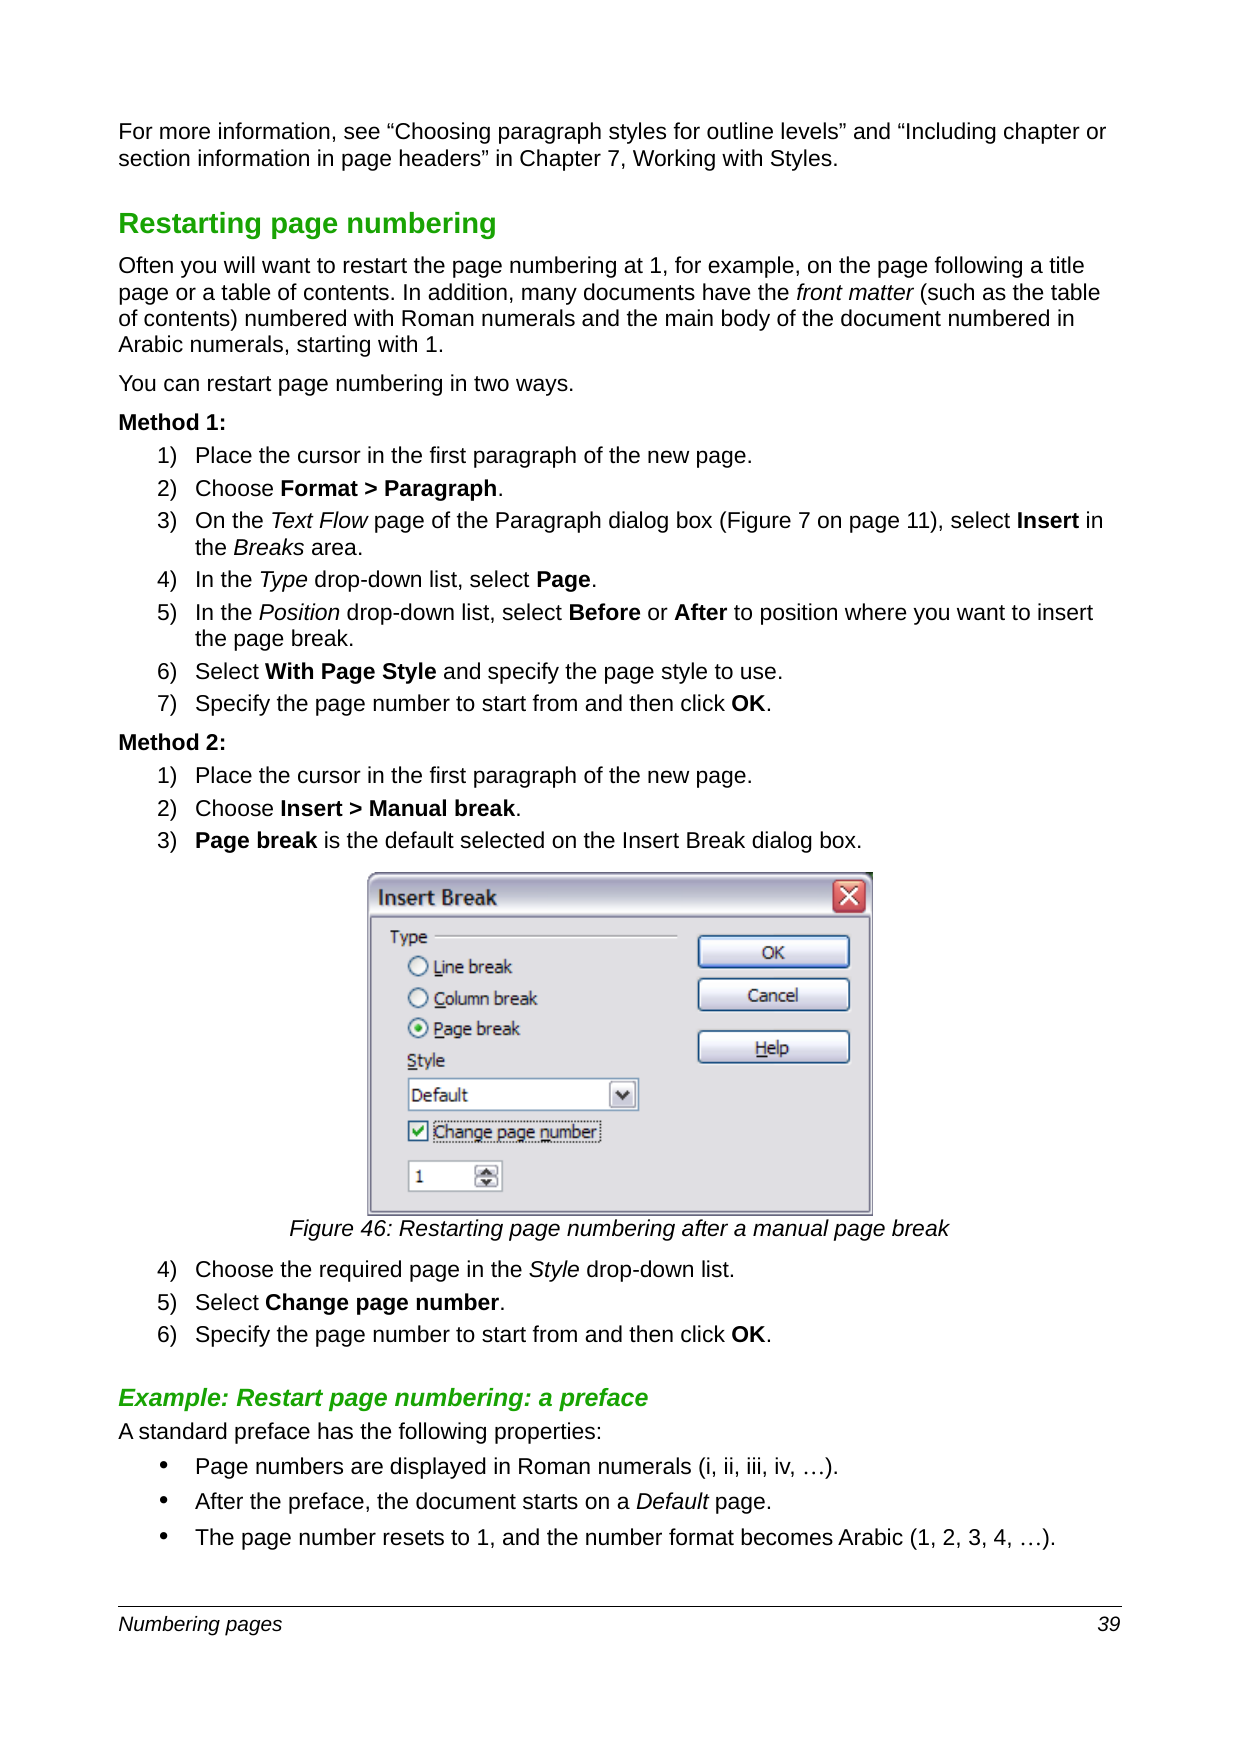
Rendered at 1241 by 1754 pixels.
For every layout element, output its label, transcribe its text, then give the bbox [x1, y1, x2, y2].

list Choose Insert > Manual break. [177, 794, 1122, 821]
list Choose the required page in the Style drop-down list. [177, 1256, 1122, 1282]
list Place the cursor in the first paragraph of the new page. [177, 762, 1122, 788]
list Select Change page number. [177, 1288, 1122, 1315]
list Specify the page number to start from and then click OK. [177, 1321, 1122, 1347]
list A standard preface has the following properties: [118, 1418, 1122, 1444]
text Figure 46: Restarting page numbering after a manual page break [276, 1215, 964, 1242]
list On the Text Flow page of the Paragraph dialog box (Figure 7 on page 11), select Insert in the Breaks area. [177, 507, 1122, 560]
list Place the cursor in the first paragraph of the new page. [177, 442, 1122, 468]
list Page numbers are displayed in Roman numerals (i, ii, iii, iv, …). [156, 1451, 1122, 1480]
subtitle Example: Restart page numbering: a preface [118, 1383, 1122, 1412]
list Page break is the default selected on the Insert Break dialog box. [177, 827, 1122, 853]
subtitle Restarting page numbering [118, 206, 1122, 240]
list In the Type drop-down list, select Page. [177, 566, 1122, 592]
list After the preface, the document starts on a Default page. [156, 1486, 1122, 1516]
list Method 1: [118, 409, 1122, 435]
text You can restart page numbering in two ways. [118, 370, 1122, 397]
list Select With Page Style and specify the page style to use. [177, 658, 1122, 684]
picture [367, 872, 873, 1216]
text For more information, see “Choosing paragraph styles for outline levels” and “Including chapter or section information in page headers” in Chapter 7, Working with Styles. [118, 118, 1122, 171]
list Specify the page number to start from and then click OK. [177, 690, 1122, 717]
list Method 2: [118, 729, 1122, 755]
list The page number resets to 1, and the number format becomes Arabic (1, 2, 3, 4, …). [156, 1522, 1122, 1551]
list In the Position drop-down list, select Before or After to position where you want to insert the page break. [177, 599, 1122, 651]
list Choose Format > Paragraph. [177, 474, 1122, 501]
text Often you will want to restart the page numbering at 1, for example, on the page following a title page or a table of contents. In addition, many documents have the front matter (such as the table of contents) numbered with Roman numerals and the main body of the document numbered in Arabic numerals, starting with 1. [118, 252, 1122, 358]
